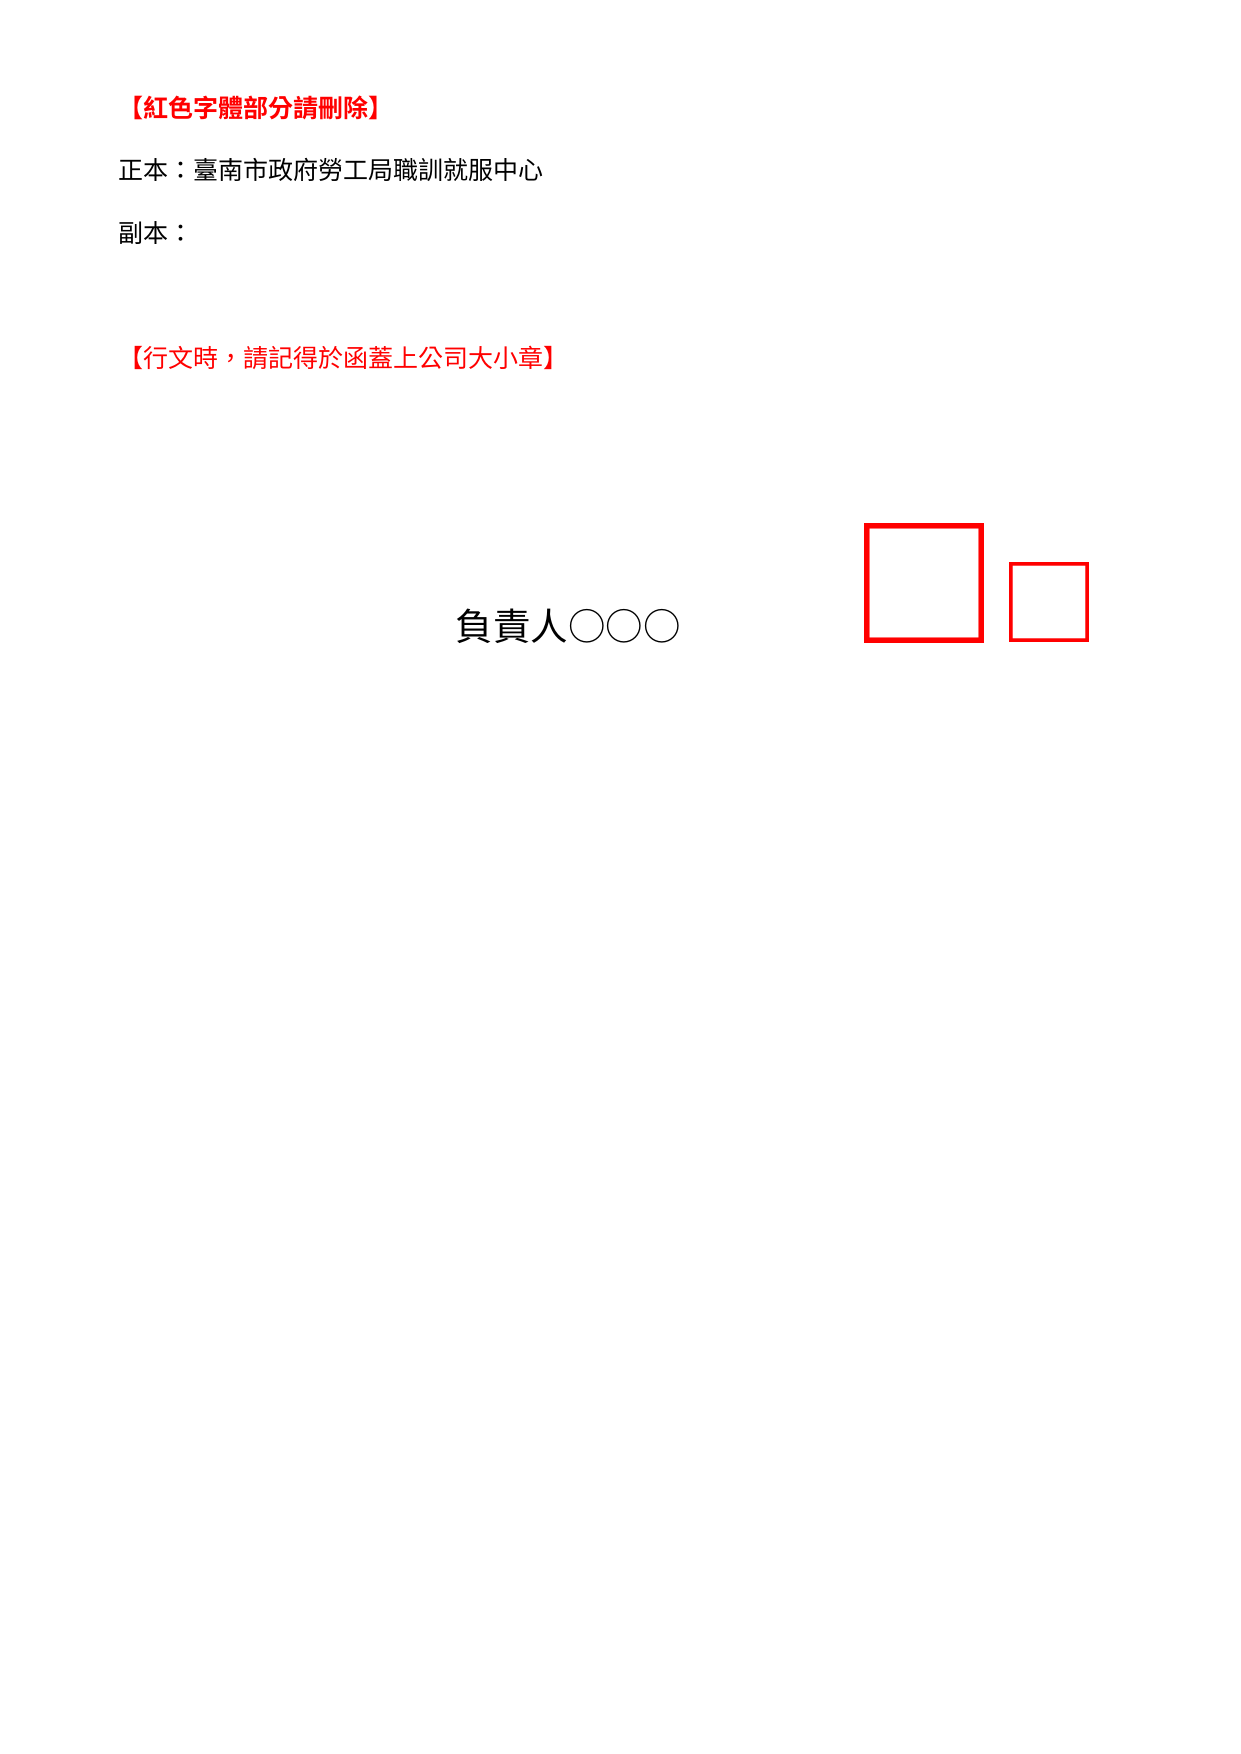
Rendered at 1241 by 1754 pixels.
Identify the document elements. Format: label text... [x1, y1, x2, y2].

text 負責人○○○ □□ [118, 439, 1122, 689]
text 副本： [118, 189, 1122, 252]
text 【行文時，請記得於函蓋上公司大小章】 [118, 314, 1122, 377]
text 【紅色字體部分請刪除】 [118, 64, 1122, 127]
text 正本：臺南市政府勞工局職訓就服中心 [118, 127, 1122, 189]
